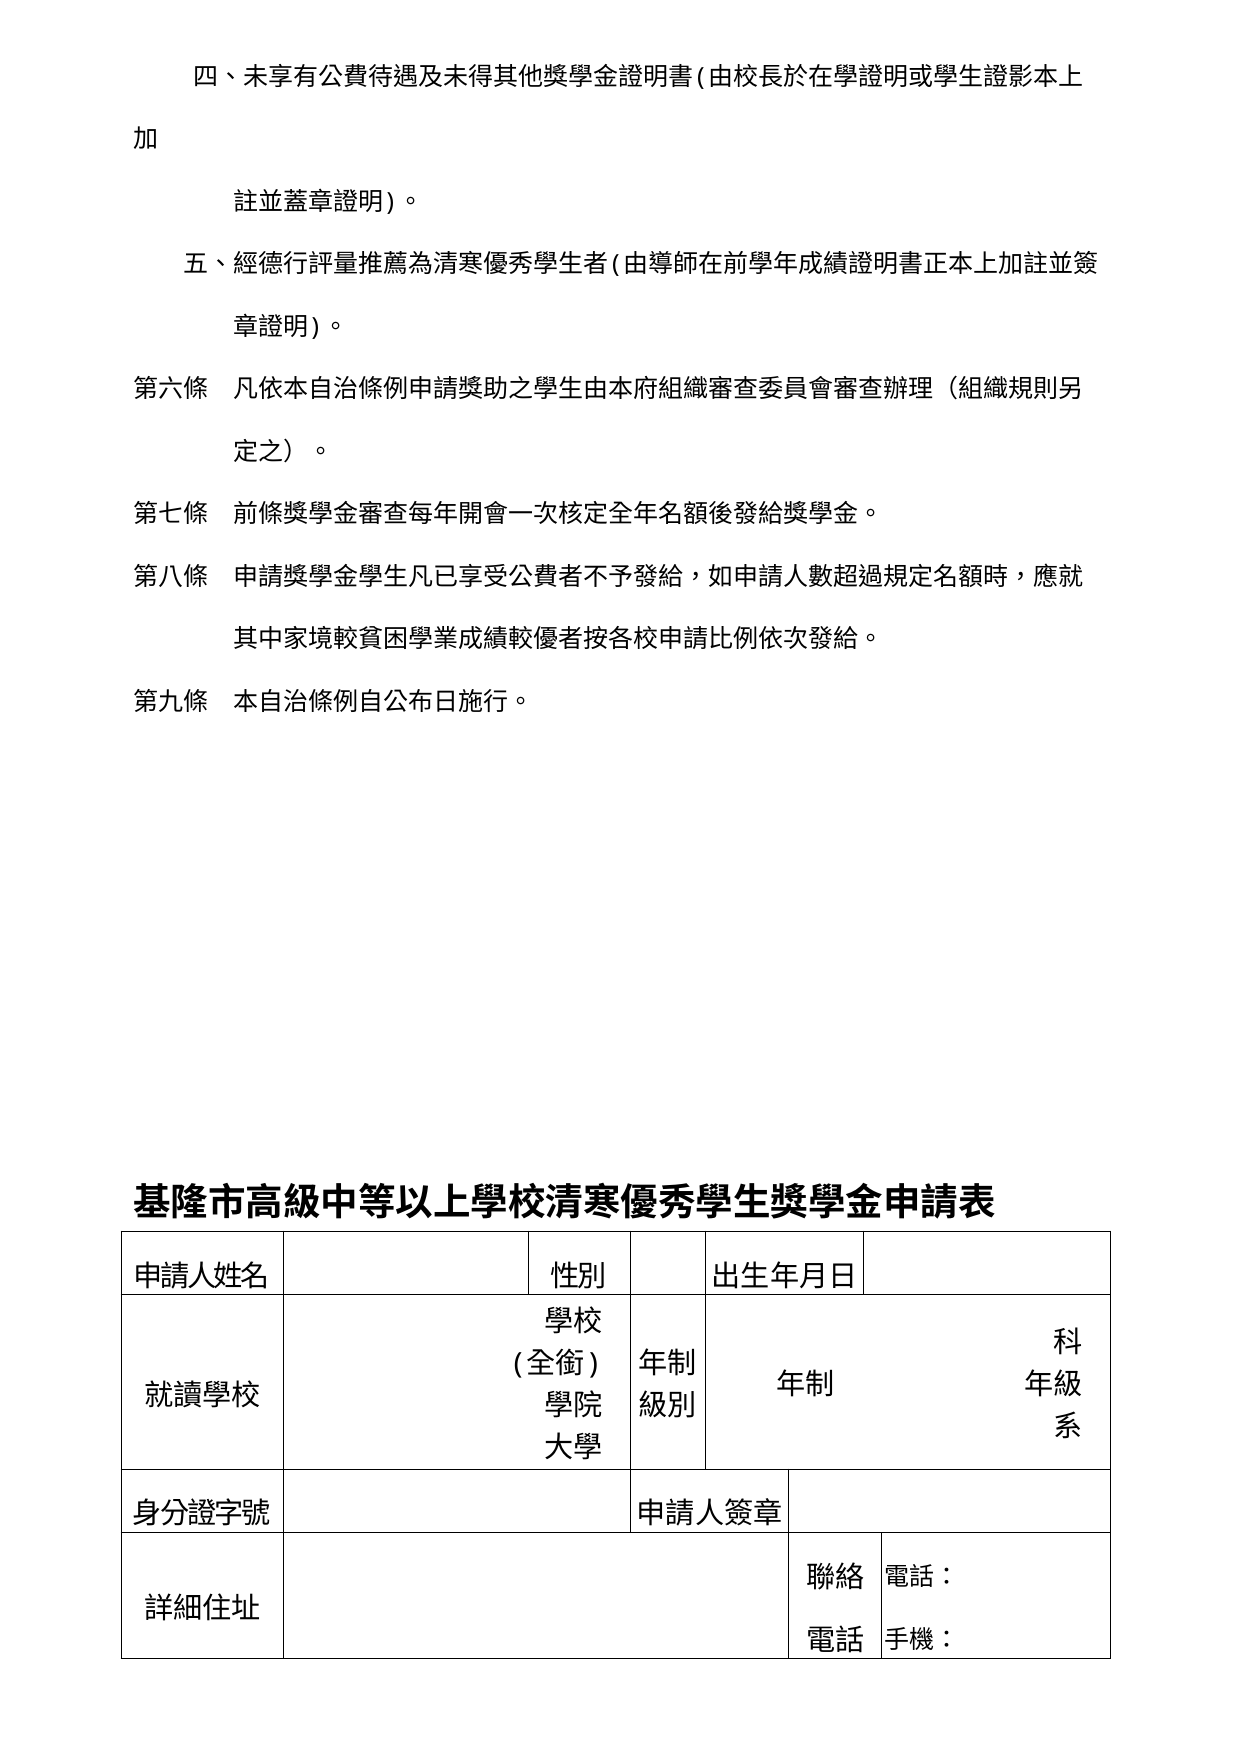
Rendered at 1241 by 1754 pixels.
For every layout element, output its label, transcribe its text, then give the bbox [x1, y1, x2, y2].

table_header 性別 [529, 1232, 630, 1294]
table_cell 電話： 手機： [882, 1533, 1110, 1658]
table_header 申請人姓名 [122, 1232, 283, 1294]
text 第六條 凡依本自治條例申請獎助之學生由本府組織審查委員會審查辦理（組織規則另定之）。 [133, 345, 1107, 470]
table_cell 科 年制 年級 系 [706, 1295, 1110, 1468]
text 第七條 前條獎學金審查每年開會一次核定全年名額後發給獎學金。 [133, 470, 1107, 533]
text 五、經德行評量推薦為清寒優秀學生者(由導師在前學年成績證明書正本上加註並簽章證明)。 [183, 220, 1107, 345]
table_cell [284, 1533, 788, 1658]
text 第八條 申請獎學金學生凡已享受公費者不予發給，如申請人數超過規定名額時，應就其中家境較貧困學業成績較優者按各校申請比例依次發給。 [133, 533, 1107, 658]
table_cell 身分證字號 [122, 1470, 283, 1532]
table_header 出生年月日 [706, 1232, 863, 1294]
text 四、未享有公費待遇及未得其他獎學金證明書(由校長於在學證明或學生證影本上加 [133, 33, 1107, 158]
table_cell 就讀學校 [122, 1295, 283, 1468]
table_cell 聯絡電話 [789, 1533, 881, 1658]
text 第九條 本自治條例自公布日施行。 [133, 658, 1107, 720]
text 基隆市高級中等以上學校清寒優秀學生獎學金申請表 [133, 1158, 1107, 1220]
table_cell 學校 (全銜) 學院 大學 [284, 1295, 630, 1468]
table_cell [789, 1470, 1110, 1532]
text 註並蓋章證明)。 [133, 158, 1107, 220]
table_header [631, 1232, 705, 1294]
table_header [864, 1232, 1110, 1294]
table_cell 詳細住址 [122, 1533, 283, 1658]
table_header [284, 1232, 528, 1294]
table_cell [284, 1470, 630, 1532]
table_cell 申請人簽章 [631, 1470, 788, 1532]
table_cell 年制級別 [631, 1295, 705, 1468]
